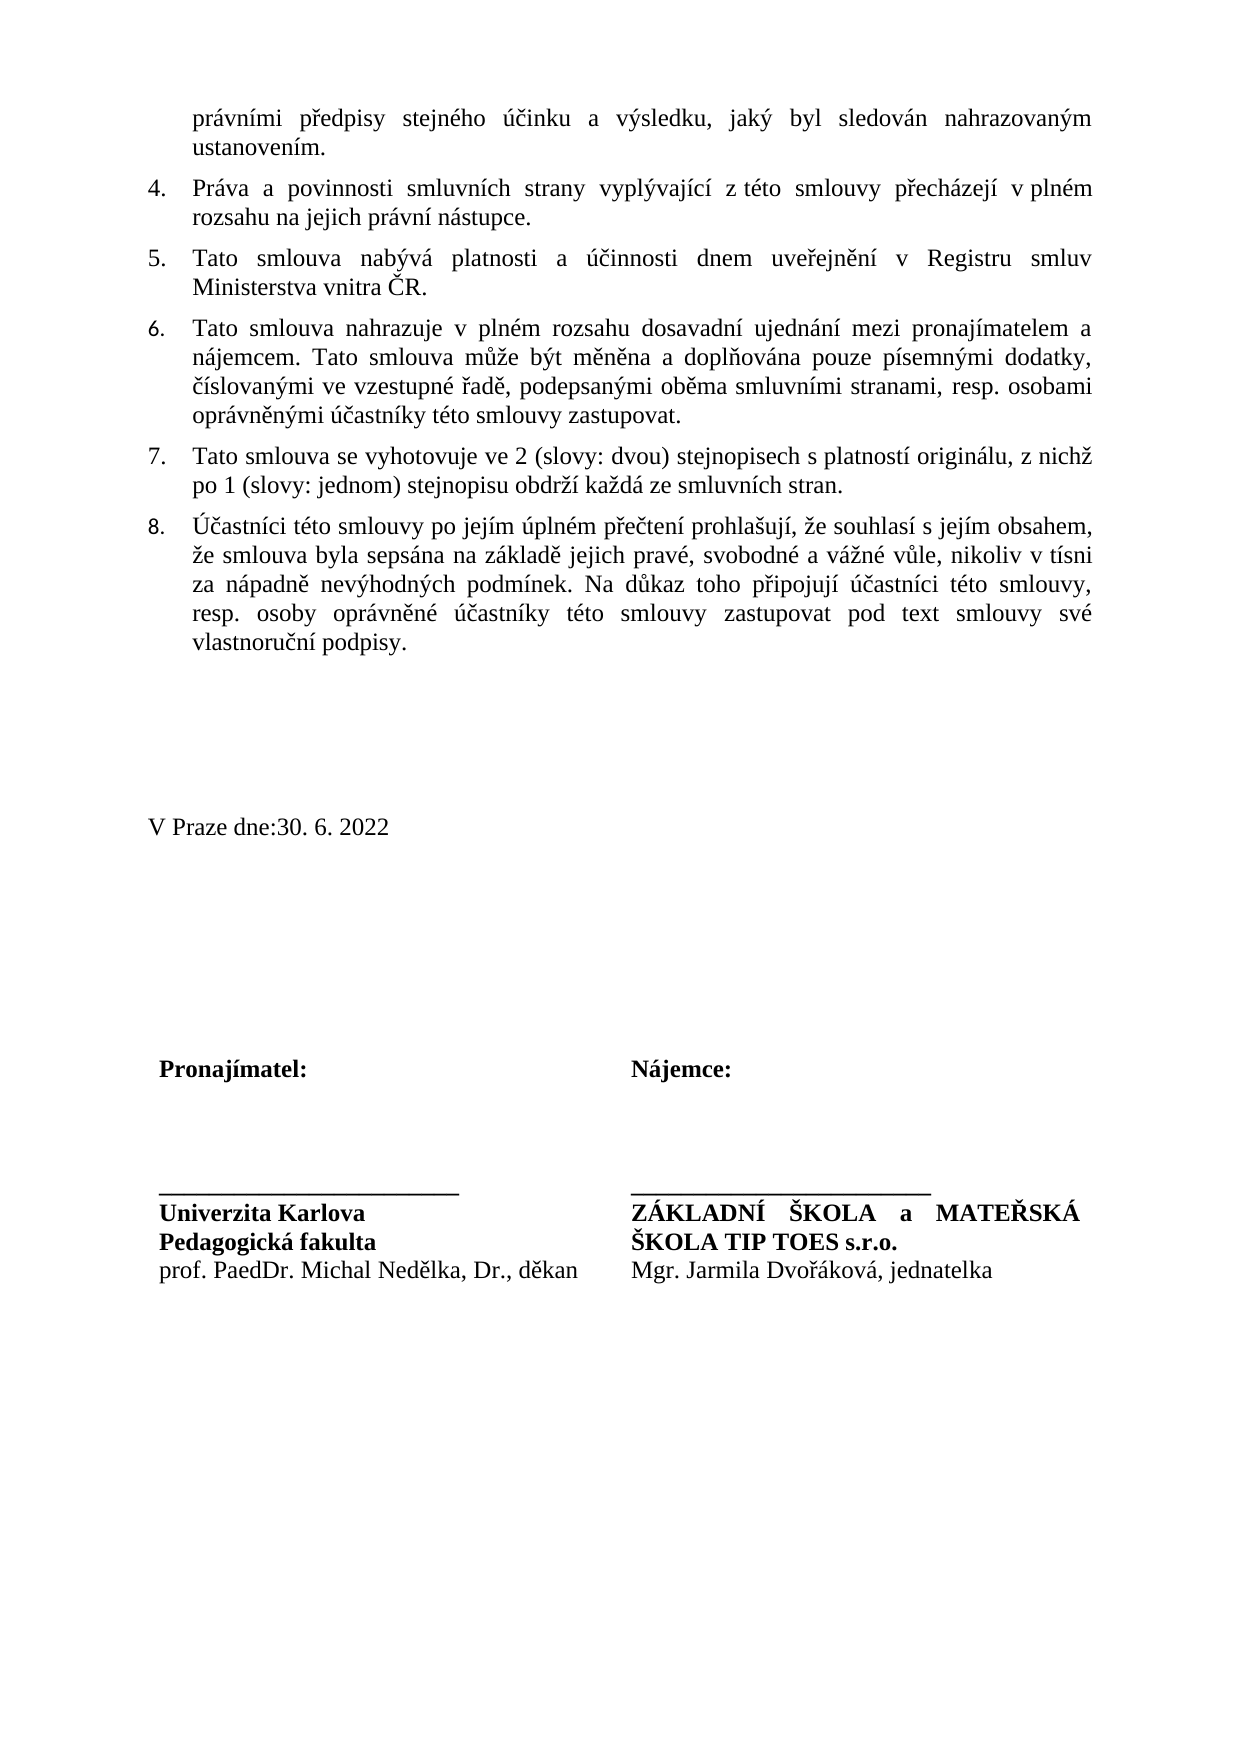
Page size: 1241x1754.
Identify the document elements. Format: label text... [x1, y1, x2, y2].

table_header Nájemce: ________________________ ZÁKLADNÍ ŠKOLA a MATEŘSKÁ ŠKOLA TIP TOES s.r.o. Mgr. Jarmila Dvořáková, jednatelka [620, 1054, 1092, 1313]
list Tato smlouva nabývá platnosti a účinnosti dnem uveřejnění v Registru smluv Ministerstva vnitra ČR. [148, 243, 1093, 301]
table_header Pronajímatel: ________________________ Univerzita Karlova Pedagogická fakulta prof. PaedDr. Michal Nedělka, Dr., děkan [148, 1054, 619, 1313]
list právními předpisy stejného účinku a výsledku, jaký byl sledován nahrazovaným ustanovením. [148, 103, 1093, 161]
text V Praze dne:30. 6. 2022 [148, 812, 1093, 840]
list Tato smlouva se vyhotovuje ve 2 (slovy: dvou) stejnopisech s platností originálu, z nichž po 1 (slovy: jednom) stejnopisu obdrží každá ze smluvních stran. [148, 441, 1093, 499]
list Tato smlouva nahrazuje v plném rozsahu dosavadní ujednání mezi pronajímatelem a nájemcem. Tato smlouva může být měněna a doplňována pouze písemnými dodatky, číslovanými ve vzestupné řadě, podepsanými oběma smluvními stranami, resp. osobami oprávněnými účastníky této smlouvy zastupovat. [148, 313, 1093, 429]
list Práva a povinnosti smluvních strany vyplývající z této smlouvy přecházejí v plném rozsahu na jejich právní nástupce. [148, 173, 1093, 231]
list Účastníci této smlouvy po jejím úplném přečtení prohlašují, že souhlasí s jejím obsahem, že smlouva byla sepsána na základě jejich pravé, svobodné a vážné vůle, nikoliv v tísni za nápadně nevýhodných podmínek. Na důkaz toho připojují účastníci této smlouvy, resp. osoby oprávněné účastníky této smlouvy zastupovat pod text smlouvy své vlastnoruční podpisy. [148, 511, 1093, 655]
